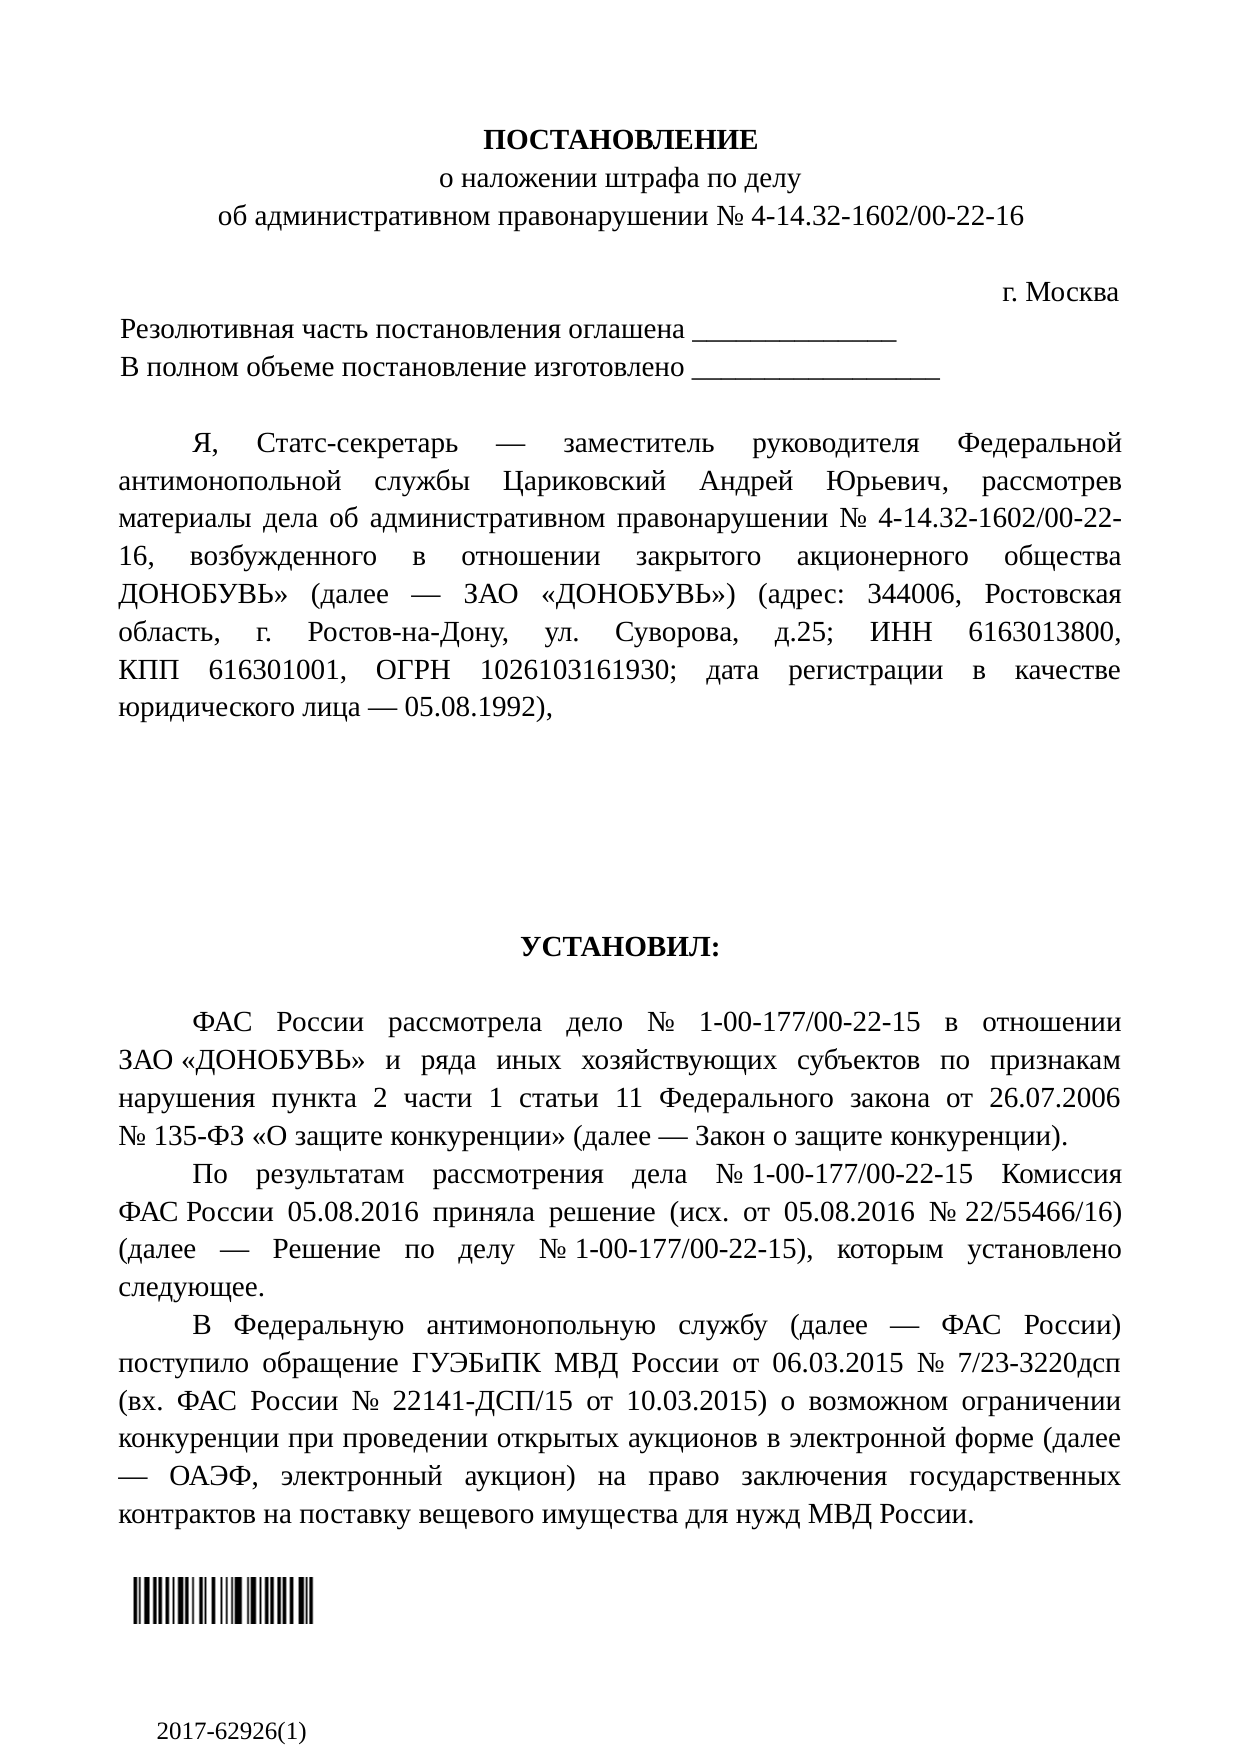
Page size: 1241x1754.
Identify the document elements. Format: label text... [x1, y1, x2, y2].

picture [118, 1577, 331, 1624]
text ПОСТАНОВЛЕНИЕ [120, 118, 1122, 156]
text Я, Статс-секретарь — заместитель руководителя Федеральной антимонопольной службы Цариковский Андрей Юрьевич, рассмотрев материалы дела об административном правонарушении № 4-14.32-1602/00-22-16, возбужденного в отношении закрытого акционерного общества ДОНОБУВЬ» (далее — ЗАО «ДОНОБУВЬ») (адрес: 344006, Ростовская область, г. Ростов-на-Дону, ул. Суворова, д.25; ИНН 6163013800, КПП 616301001, ОГРН 1026103161930; дата регистрации в качестве юридического лица — 05.08.1992), [118, 421, 1122, 723]
text об административном правонарушении № 4-14.32-1602/00-22-16 [120, 194, 1122, 232]
text УСТАНОВИЛ: [118, 925, 1122, 962]
text г. Москва [120, 269, 1122, 307]
text По результатам рассмотрения дела № 1-00-177/00-22-15 Комиссия ФАС России 05.08.2016 приняла решение (исх. от 05.08.2016 № 22/55466/16) (далее — Решение по делу № 1-00-177/00-22-15), которым установлено следующее. [118, 1152, 1122, 1303]
text В полном объеме постановление изготовлено _________________ [118, 345, 1122, 383]
text Резолютивная часть постановления оглашена ______________ [118, 307, 1122, 345]
text ФАС России рассмотрела дело № 1-00-177/00-22-15 в отношении ЗАО «ДОНОБУВЬ» и ряда иных хозяйствующих субъектов по признакам нарушения пункта 2 части 1 статьи 11 Федерального закона от 26.07.2006 № 135-ФЗ «О защите конкуренции» (далее — Закон о защите конкуренции). [118, 1000, 1122, 1152]
text о наложении штрафа по делу [118, 156, 1122, 194]
text В Федеральную антимонопольную службу (далее — ФАС России) поступило обращение ГУЭБиПК МВД России от 06.03.2015 № 7/23-3220дсп (вх. ФАС России № 22141-ДСП/15 от 10.03.2015) о возможном ограничении конкуренции при проведении открытых аукционов в электронной форме (далее — ОАЭФ, электронный аукцион) на право заключения государственных контрактов на поставку вещевого имущества для нужд МВД России. [118, 1303, 1122, 1530]
